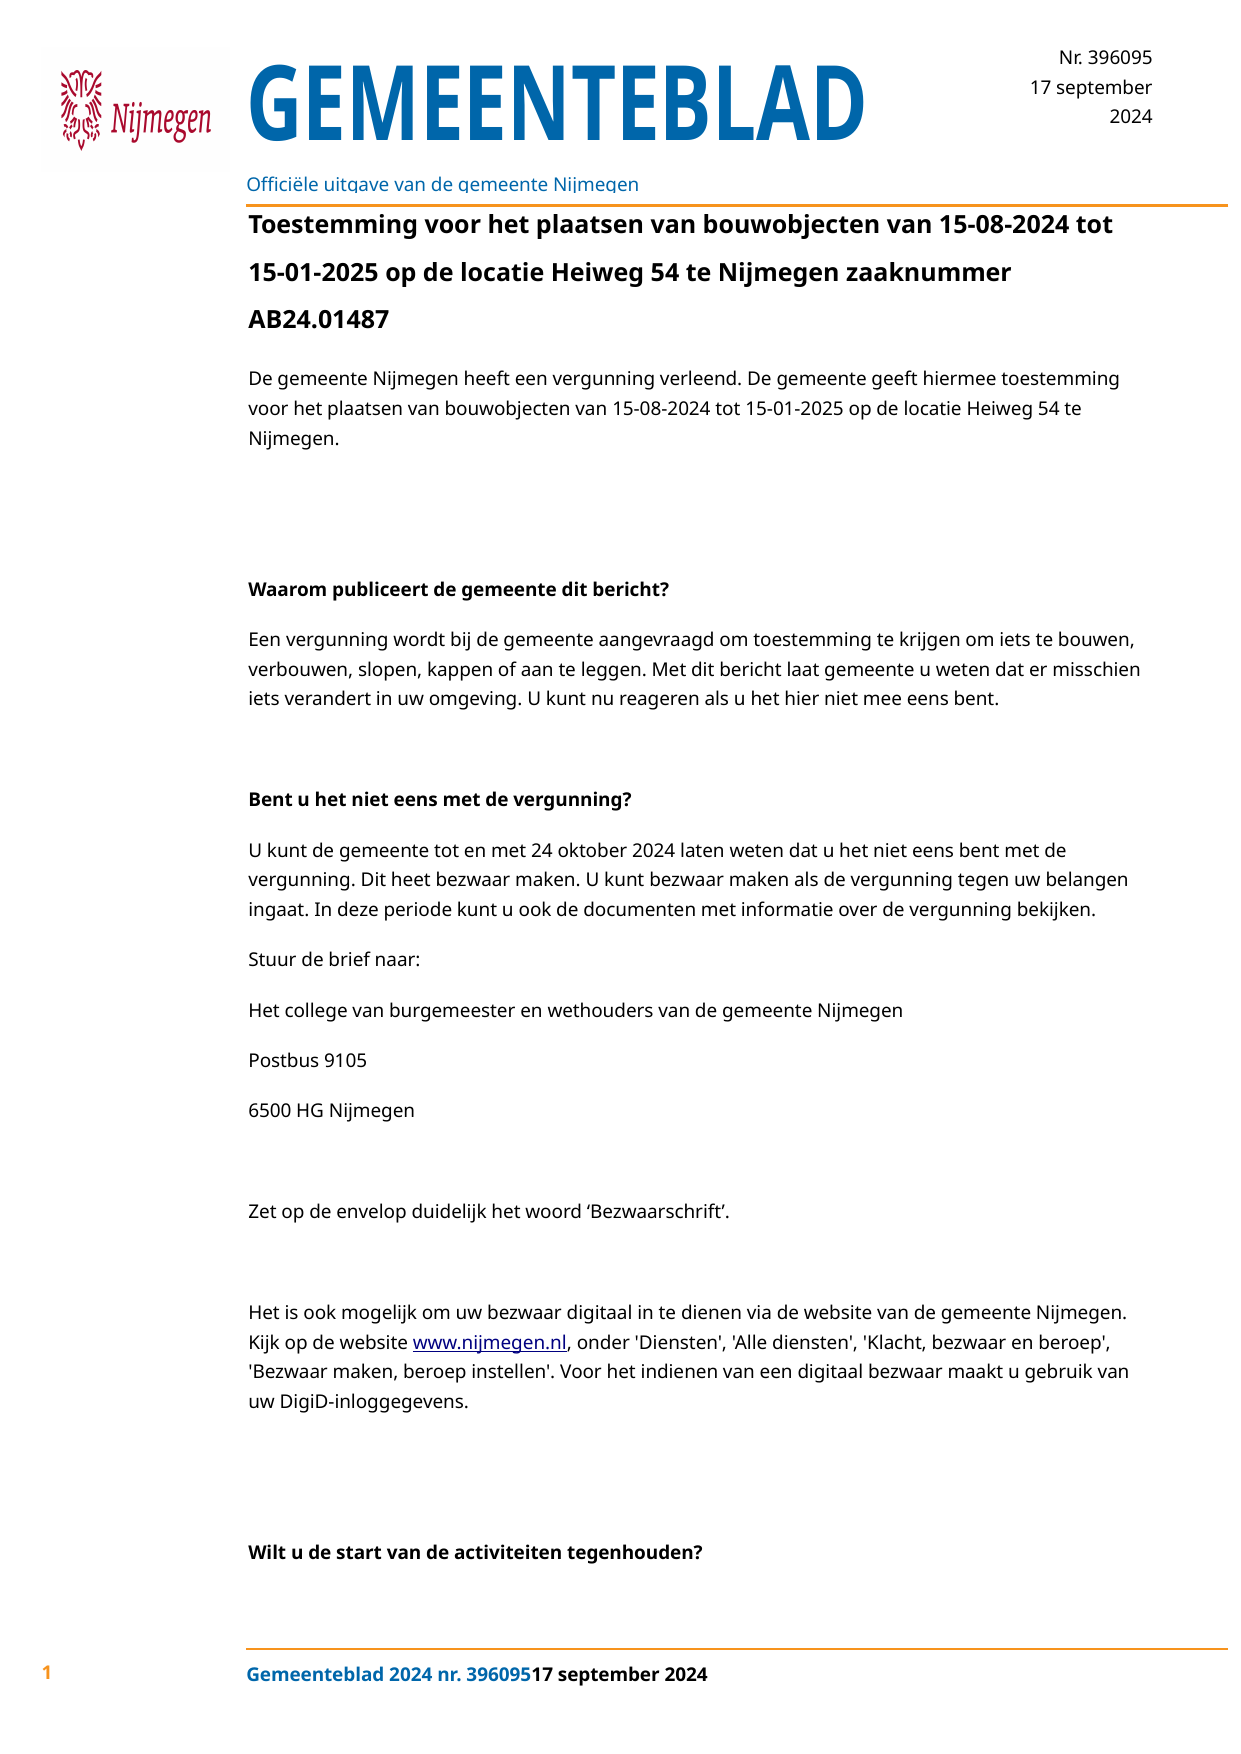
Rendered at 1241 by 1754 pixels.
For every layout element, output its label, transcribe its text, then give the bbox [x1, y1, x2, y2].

picture [41, 47, 231, 172]
text Postbus 9105 [248, 1047, 1152, 1073]
text Stuur de brief naar: [248, 946, 1152, 972]
text Wilt u de start van de activiteiten tegenhouden? [248, 1539, 1152, 1565]
text Waarom publiceert de gemeente dit bericht? [248, 576, 1152, 602]
text Toestemming voor het plaatsen van bouwobjecten van 15-08-2024 tot 15-01-2025 op de locatie Heiweg 54 te Nijmegen zaaknummer AB24.01487 [248, 207, 1152, 336]
text Zet op de envelop duidelijk het woord ‘Bezwaarschrift’. [248, 1198, 1152, 1224]
text Het college van burgemeester en wethouders van de gemeente Nijmegen [248, 997, 1152, 1022]
text Een vergunning wordt bij de gemeente aangevraagd om toestemming te krijgen om iets te bouwen, verbouwen, slopen, kappen of aan te leggen. Met dit bericht laat gemeente u weten dat er misschien iets verandert in uw omgeving. U kunt nu reageren als u het hier niet mee eens bent. [248, 626, 1152, 711]
text Het is ook mogelijk om uw bezwaar digitaal in te dienen via de website van de gemeente Nijmegen. Kijk op de website www.nijmegen.nl, onder 'Diensten', 'Alle diensten', 'Klacht, bezwaar en beroep', 'Bezwaar maken, beroep instellen'. Voor het indienen van een digitaal bezwaar maakt u gebruik van uw DigiD-inloggegevens. [248, 1299, 1152, 1414]
text 6500 HG Nijmegen [248, 1098, 1152, 1123]
text Bent u het niet eens met de vergunning? [248, 786, 1152, 812]
text De gemeente Nijmegen heeft een vergunning verleend. De gemeente geeft hiermee toestemming voor het plaatsen van bouwobjecten van 15-08-2024 tot 15-01-2025 op de locatie Heiweg 54 te Nijmegen. [248, 366, 1152, 450]
text U kunt de gemeente tot en met 24 oktober 2024 laten weten dat u het niet eens bent met de vergunning. Dit heet bezwaar maken. U kunt bezwaar maken als de vergunning tegen uw belangen ingaat. In deze periode kunt u ook de documenten met informatie over de vergunning bekijken. [248, 837, 1152, 922]
